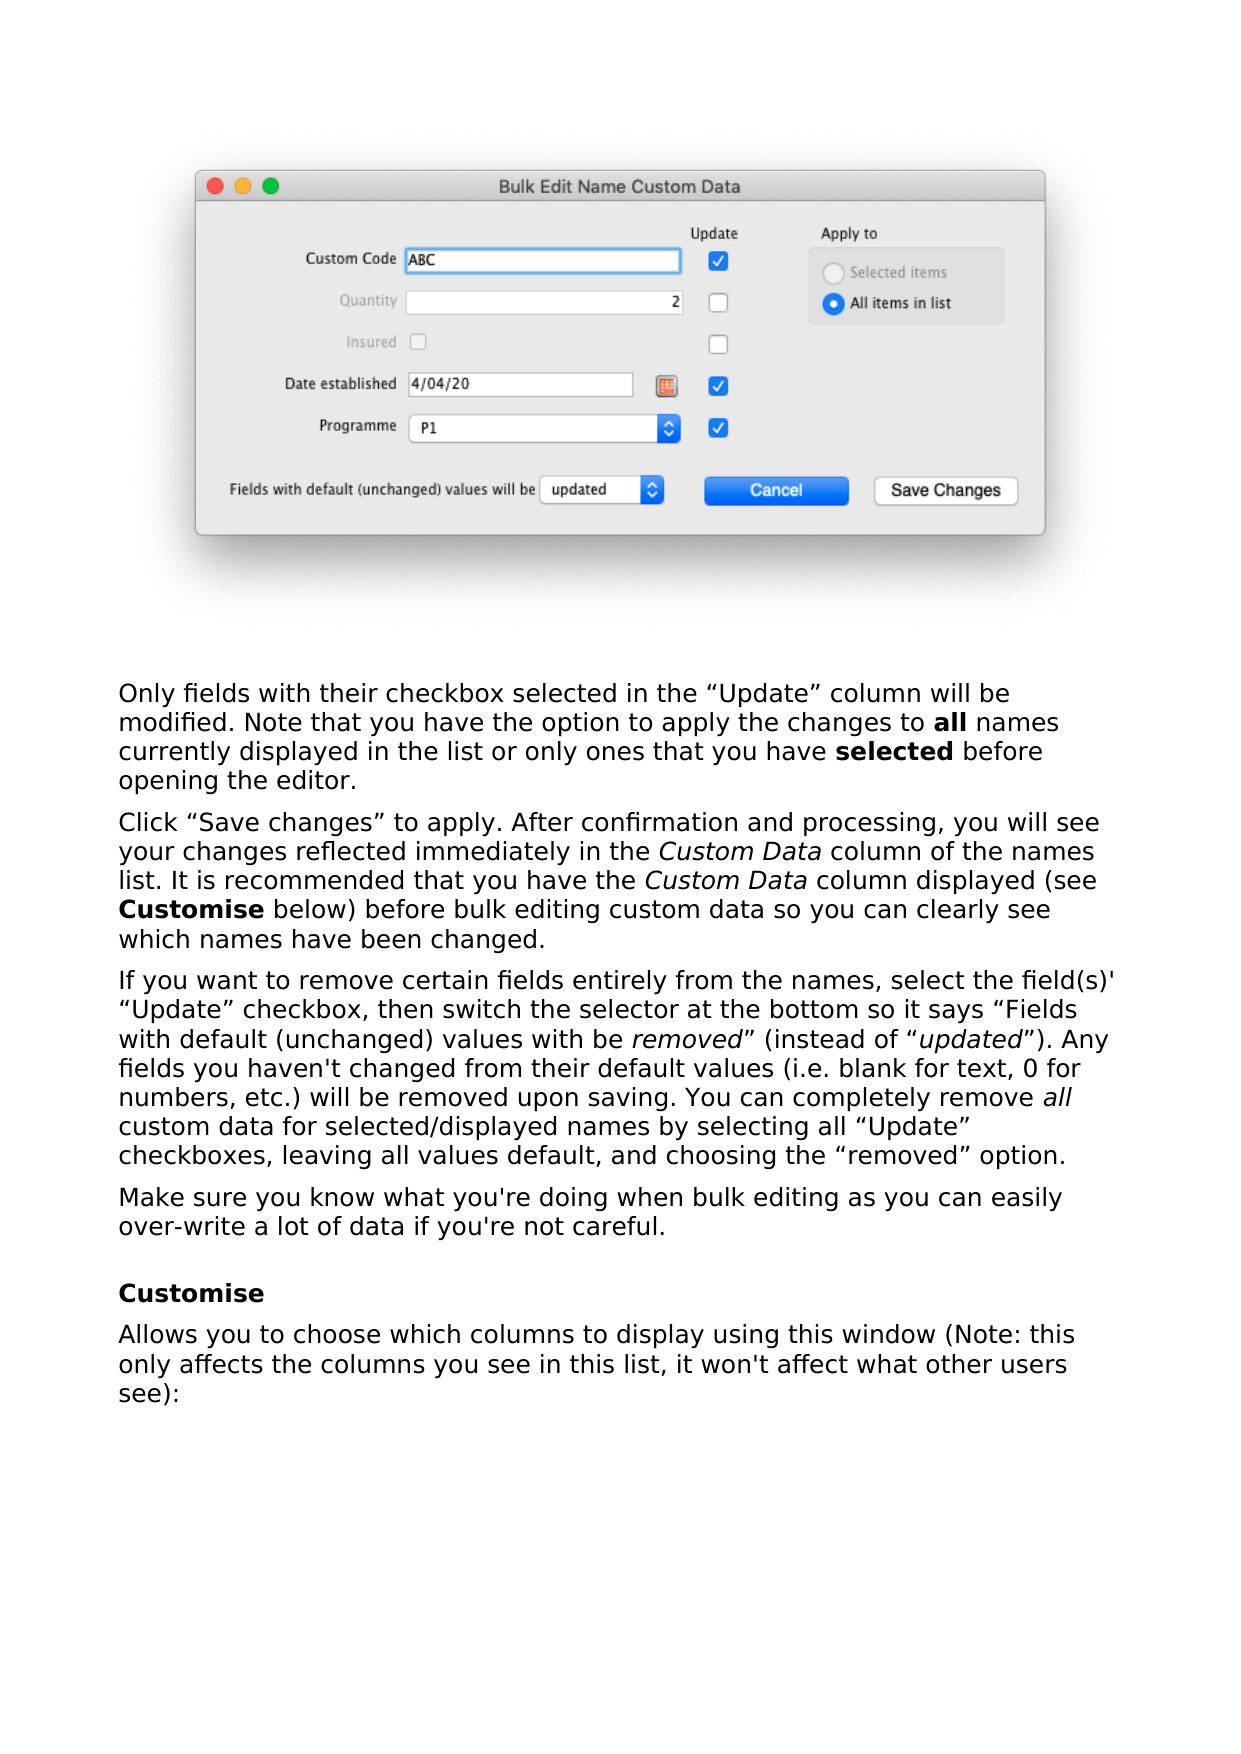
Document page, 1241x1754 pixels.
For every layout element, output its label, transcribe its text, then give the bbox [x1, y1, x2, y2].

text Allows you to choose which columns to display using this window (Note: this only affects the columns you see in this list, it won't affect what other users see): [118, 1321, 1122, 1408]
text Click “Save changes” to apply. After confirmation and processing, you will see your changes reflected immediately in the Custom Data column of the names list. It is recommended that you have the Custom Data column displayed (see Customise below) before bulk editing custom data so you can clearly see which names have been changed. [118, 808, 1122, 954]
picture [118, 118, 1123, 638]
text Make sure you know what you're doing when bulk editing as you can easily over-write a lot of data if you're not careful. [118, 1183, 1122, 1242]
text Only fields with their checkbox selected in the “Update” column will be modified. Note that you have the option to apply the changes to all names currently displayed in the list or only ones that you have selected before opening the editor. [118, 679, 1122, 796]
text If you want to remove certain fields entirely from the names, select the field(s)' “Update” checkbox, then switch the selector at the bottom so it says “Fields with default (unchanged) values with be removed” (instead of “updated”). Any fields you haven't changed from their default values (i.e. blank for text, 0 for numbers, etc.) will be removed upon saving. You can completely remove all custom data for selected/displayed names by selecting all “Update” checkboxes, leaving all values default, and choosing the “removed” option. [118, 967, 1122, 1171]
subtitle Customise [118, 1279, 1122, 1308]
